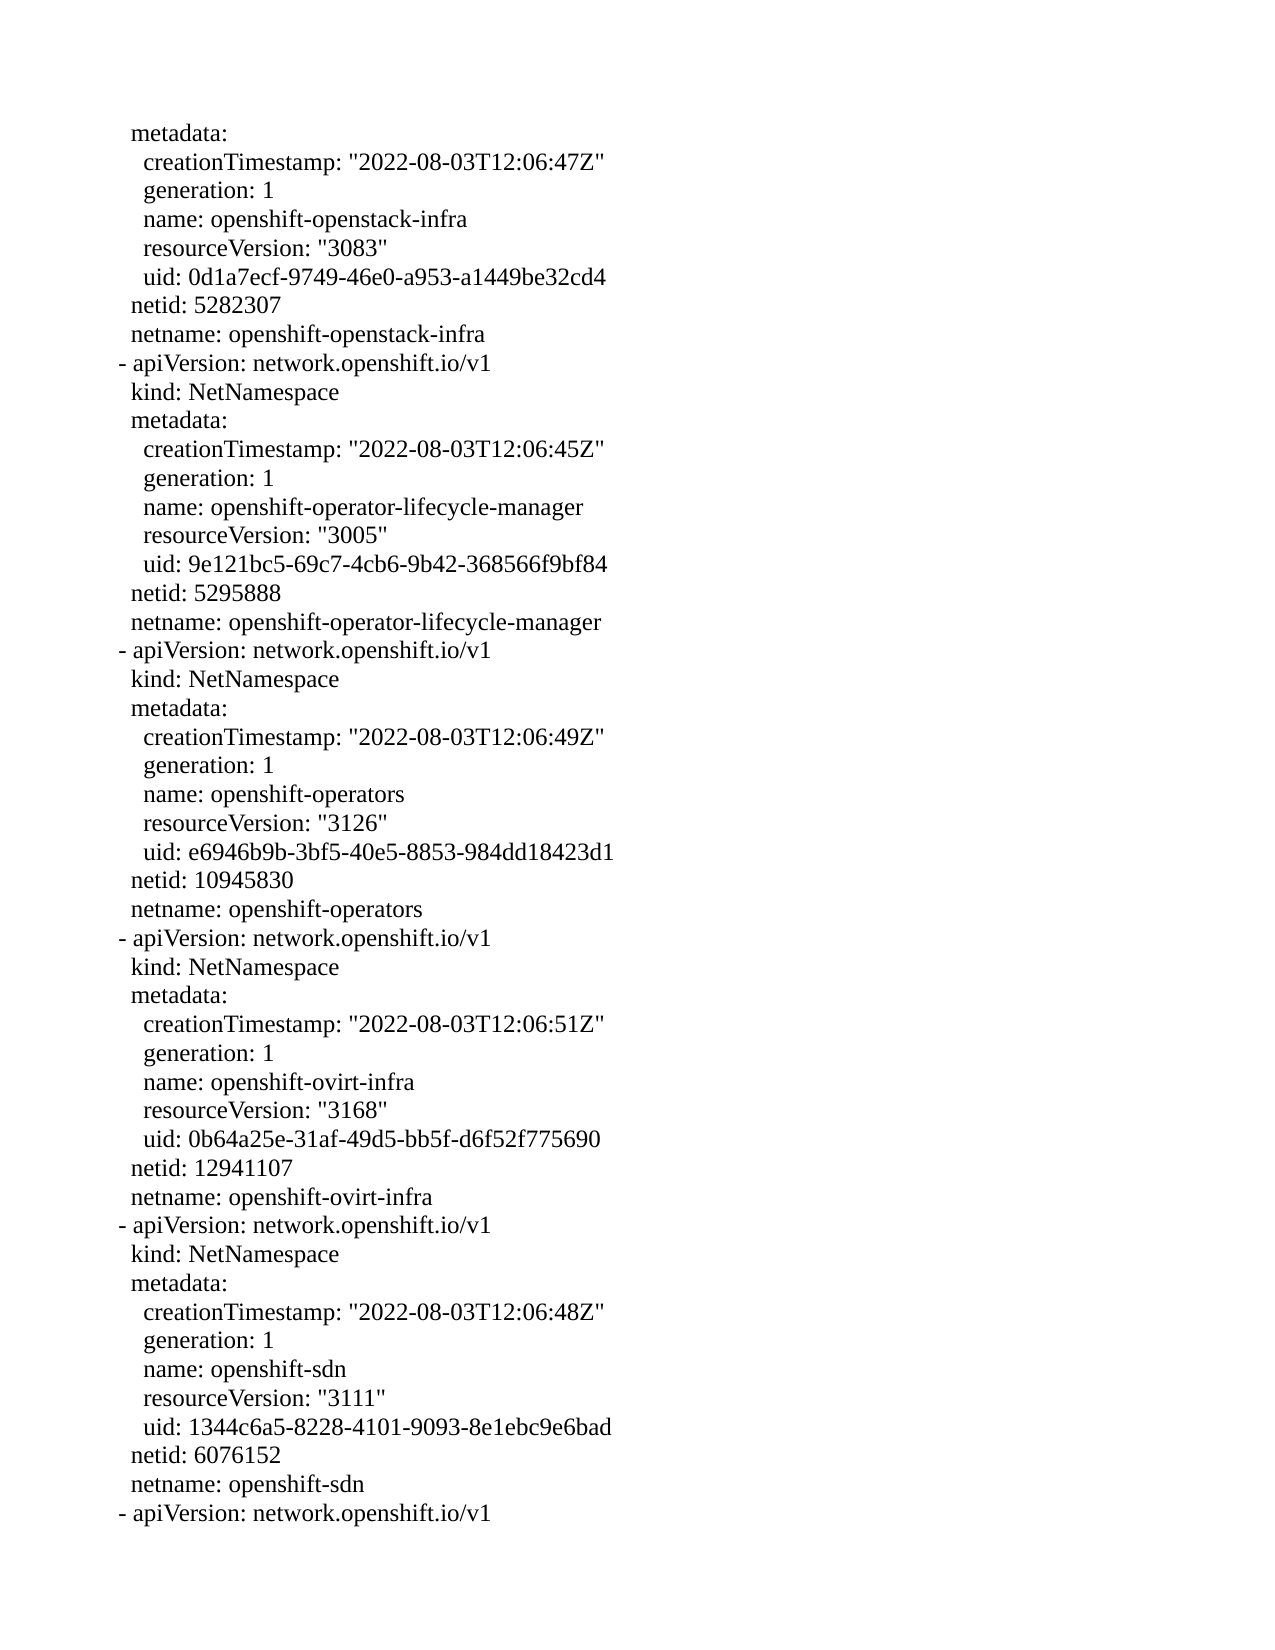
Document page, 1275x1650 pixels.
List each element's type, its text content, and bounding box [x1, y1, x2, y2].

text netname: openshift-operators [118, 894, 1157, 923]
text name: openshift-operator-lifecycle-manager [118, 492, 1157, 521]
text generation: 1 [118, 1038, 1157, 1067]
text - apiVersion: network.openshift.io/v1 [118, 1211, 1157, 1239]
text resourceVersion: "3005" [118, 521, 1157, 549]
text creationTimestamp: "2022-08-03T12:06:51Z" [118, 1009, 1157, 1038]
text - apiVersion: network.openshift.io/v1 [118, 1498, 1157, 1527]
text netid: 5295888 [118, 578, 1157, 607]
text resourceVersion: "3111" [118, 1383, 1157, 1412]
text metadata: [118, 118, 1157, 147]
text kind: NetNamespace [118, 952, 1157, 981]
text creationTimestamp: "2022-08-03T12:06:49Z" [118, 722, 1157, 751]
text - apiVersion: network.openshift.io/v1 [118, 636, 1157, 664]
text kind: NetNamespace [118, 377, 1157, 406]
text name: openshift-openstack-infra [118, 204, 1157, 233]
text generation: 1 [118, 463, 1157, 492]
text netname: openshift-operator-lifecycle-manager [118, 607, 1157, 636]
text - apiVersion: network.openshift.io/v1 [118, 348, 1157, 377]
text uid: e6946b9b-3bf5-40e5-8853-984dd18423d1 [118, 837, 1157, 866]
text name: openshift-sdn [118, 1354, 1157, 1383]
text metadata: [118, 406, 1157, 434]
text name: openshift-operators [118, 779, 1157, 808]
text resourceVersion: "3168" [118, 1096, 1157, 1124]
text netid: 12941107 [118, 1153, 1157, 1182]
text netid: 10945830 [118, 866, 1157, 894]
text metadata: [118, 693, 1157, 722]
text uid: 9e121bc5-69c7-4cb6-9b42-368566f9bf84 [118, 549, 1157, 578]
text resourceVersion: "3126" [118, 808, 1157, 837]
text kind: NetNamespace [118, 1239, 1157, 1268]
text netname: openshift-sdn [118, 1469, 1157, 1498]
text creationTimestamp: "2022-08-03T12:06:45Z" [118, 434, 1157, 463]
text name: openshift-ovirt-infra [118, 1067, 1157, 1096]
text uid: 0d1a7ecf-9749-46e0-a953-a1449be32cd4 [118, 262, 1157, 291]
text netid: 5282307 [118, 291, 1157, 319]
text netname: openshift-ovirt-infra [118, 1182, 1157, 1211]
text resourceVersion: "3083" [118, 233, 1157, 262]
text generation: 1 [118, 751, 1157, 779]
text metadata: [118, 981, 1157, 1009]
text metadata: [118, 1268, 1157, 1297]
text netid: 6076152 [118, 1441, 1157, 1469]
text generation: 1 [118, 176, 1157, 204]
text creationTimestamp: "2022-08-03T12:06:48Z" [118, 1297, 1157, 1326]
text netname: openshift-openstack-infra [118, 319, 1157, 348]
text - apiVersion: network.openshift.io/v1 [118, 923, 1157, 952]
text uid: 0b64a25e-31af-49d5-bb5f-d6f52f775690 [118, 1124, 1157, 1153]
text creationTimestamp: "2022-08-03T12:06:47Z" [118, 147, 1157, 176]
text kind: NetNamespace [118, 664, 1157, 693]
text uid: 1344c6a5-8228-4101-9093-8e1ebc9e6bad [118, 1412, 1157, 1441]
text generation: 1 [118, 1326, 1157, 1354]
